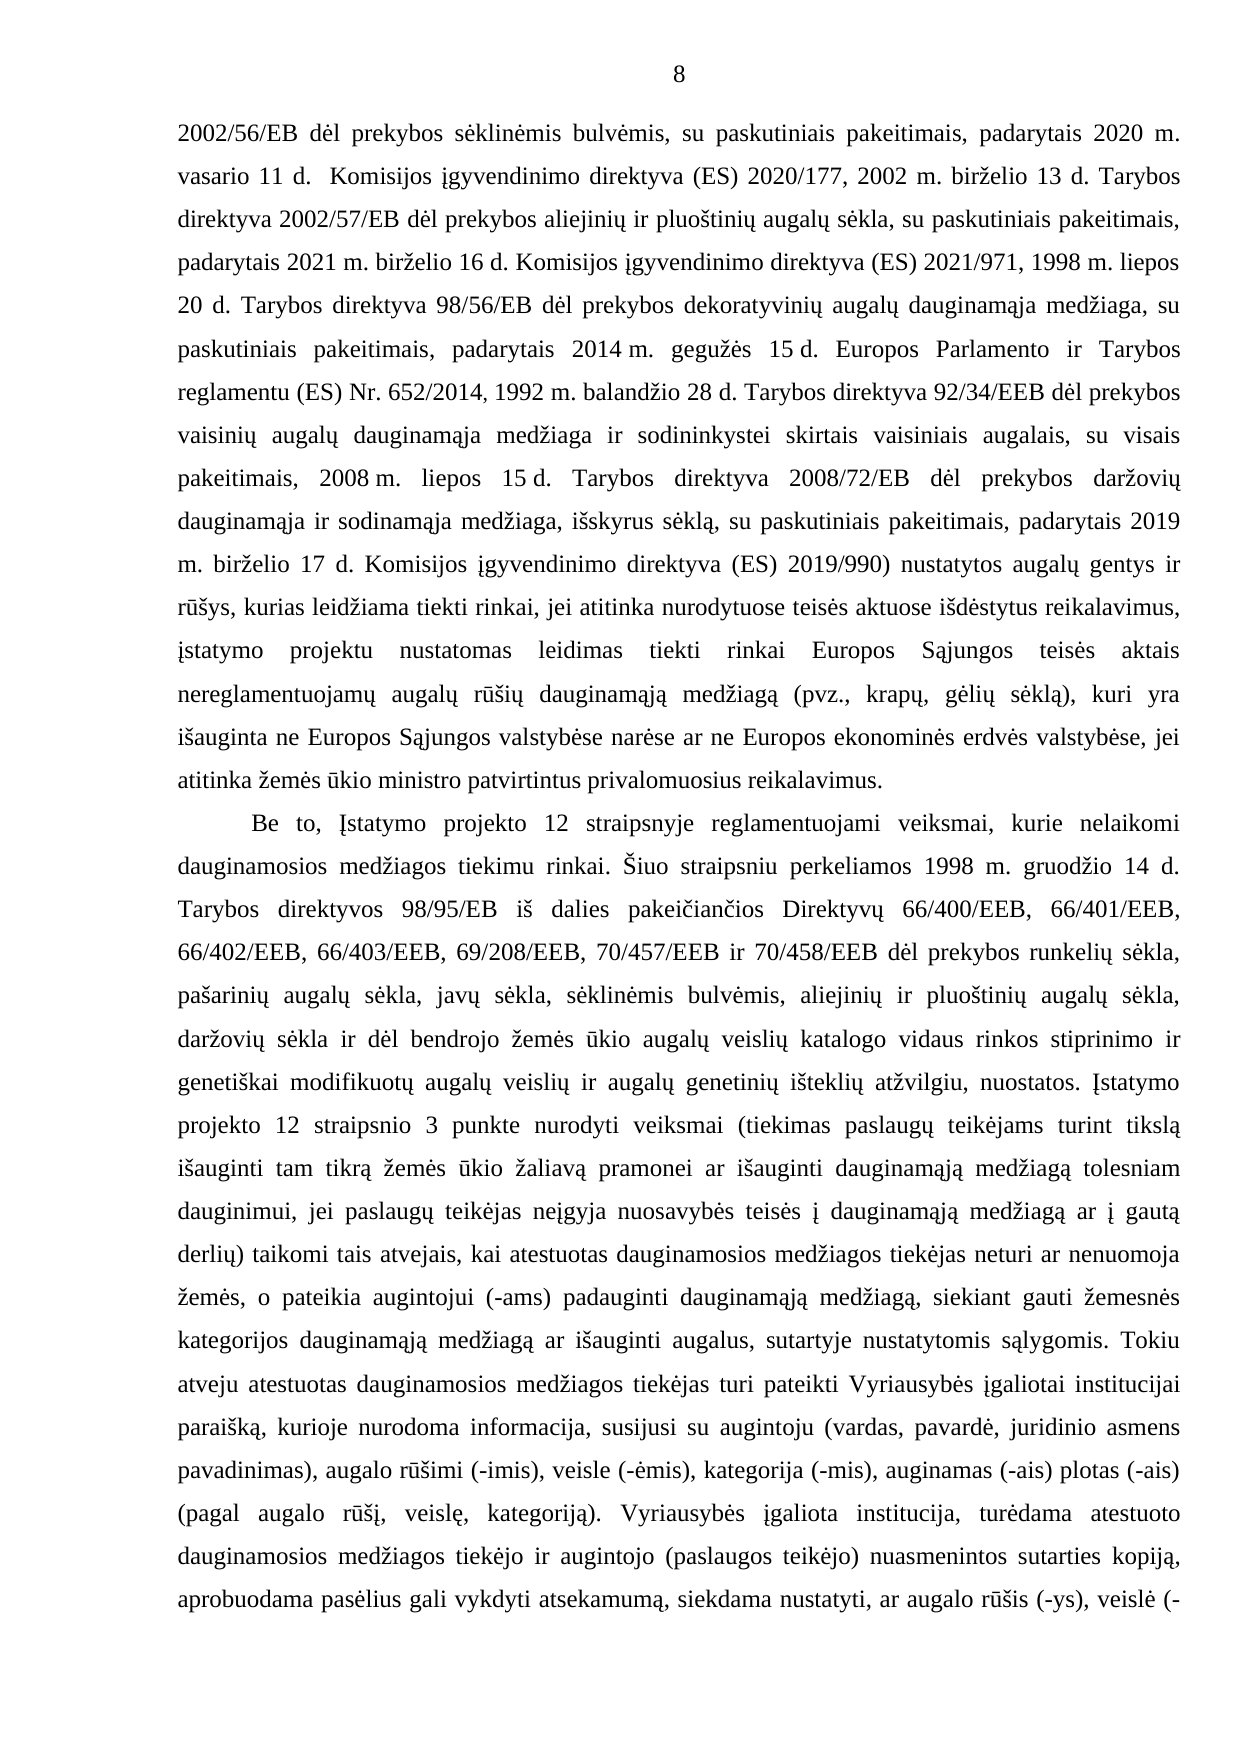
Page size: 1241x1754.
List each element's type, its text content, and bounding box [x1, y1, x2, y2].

text Be to, Įstatymo projekto 12 straipsnyje reglamentuojami veiksmai, kurie nelaikomi dauginamosios medžiagos tiekimu rinkai. Šiuo straipsniu perkeliamos 1998 m. gruodžio 14 d. Tarybos direktyvos 98/95/EB iš dalies pakeičiančios Direktyvų 66/400/EEB, 66/401/EEB, 66/402/EEB, 66/403/EEB, 69/208/EEB, 70/457/EEB ir 70/458/EEB dėl prekybos runkelių sėkla, pašarinių augalų sėkla, javų sėkla, sėklinėmis bulvėmis, aliejinių ir pluoštinių augalų sėkla, daržovių sėkla ir dėl bendrojo žemės ūkio augalų veislių katalogo vidaus rinkos stiprinimo ir genetiškai modifikuotų augalų veislių ir augalų genetinių išteklių atžvilgiu, nuostatos. Įstatymo projekto 12 straipsnio 3 punkte nurodyti veiksmai (tiekimas paslaugų teikėjams turint tikslą išauginti tam tikrą žemės ūkio žaliavą pramonei ar išauginti dauginamąją medžiagą tolesniam dauginimui, jei paslaugų teikėjas neįgyja nuosavybės teisės į dauginamąją medžiagą ar į gautą derlių) taikomi tais atvejais, kai atestuotas dauginamosios medžiagos tiekėjas neturi ar nenuomoja žemės, o pateikia augintojui (-ams) padauginti dauginamąją medžiagą, siekiant gauti žemesnės kategorijos dauginamąją medžiagą ar išauginti augalus, sutartyje nustatytomis sąlygomis. Tokiu atveju atestuotas dauginamosios medžiagos tiekėjas turi pateikti Vyriausybės įgaliotai institucijai paraišką, kurioje nurodoma informacija, susijusi su augintoju (vardas, pavardė, juridinio asmens pavadinimas), augalo rūšimi (-imis), veisle (-ėmis), kategorija (-mis), auginamas (-ais) plotas (-ais) (pagal augalo rūšį, veislę, kategoriją). Vyriausybės įgaliota institucija, turėdama atestuoto dauginamosios medžiagos tiekėjo ir augintojo (paslaugos teikėjo) nuasmenintos sutarties kopiją, aprobuodama pasėlius gali vykdyti atsekamumą, siekdama nustatyti, ar augalo rūšis (-ys), veislė (- [177, 808, 1181, 1613]
text 2002/56/EB dėl prekybos sėklinėmis bulvėmis, su paskutiniais pakeitimais, padarytais 2020 m. vasario 11 d. Komisijos įgyvendinimo direktyva (ES) 2020/177, 2002 m. birželio 13 d. Tarybos direktyva 2002/57/EB dėl prekybos aliejinių ir pluoštinių augalų sėkla, su paskutiniais pakeitimais, padarytais 2021 m. birželio 16 d. Komisijos įgyvendinimo direktyva (ES) 2021/971, 1998 m. liepos 20 d. Tarybos direktyva 98/56/EB dėl prekybos dekoratyvinių augalų dauginamąja medžiaga, su paskutiniais pakeitimais, padarytais 2014 m. gegužės 15 d. Europos Parlamento ir Tarybos reglamentu (ES) Nr. 652/2014, 1992 m. balandžio 28 d. Tarybos direktyva 92/34/EEB dėl prekybos vaisinių augalų dauginamąja medžiaga ir sodininkystei skirtais vaisiniais augalais, su visais pakeitimais, 2008 m. liepos 15 d. Tarybos direktyva 2008/72/EB dėl prekybos daržovių dauginamąja ir sodinamąja medžiaga, išskyrus sėklą, su paskutiniais pakeitimais, padarytais 2019 m. birželio 17 d. Komisijos įgyvendinimo direktyva (ES) 2019/990) nustatytos augalų gentys ir rūšys, kurias leidžiama tiekti rinkai, jei atitinka nurodytuose teisės aktuose išdėstytus reikalavimus, įstatymo projektu nustatomas leidimas tiekti rinkai Europos Sąjungos teisės aktais nereglamentuojamų augalų rūšių dauginamąją medžiagą (pvz., krapų, gėlių sėklą), kuri yra išauginta ne Europos Sąjungos valstybėse narėse ar ne Europos ekonominės erdvės valstybėse, jei atitinka žemės ūkio ministro patvirtintus privalomuosius reikalavimus. [177, 118, 1181, 794]
